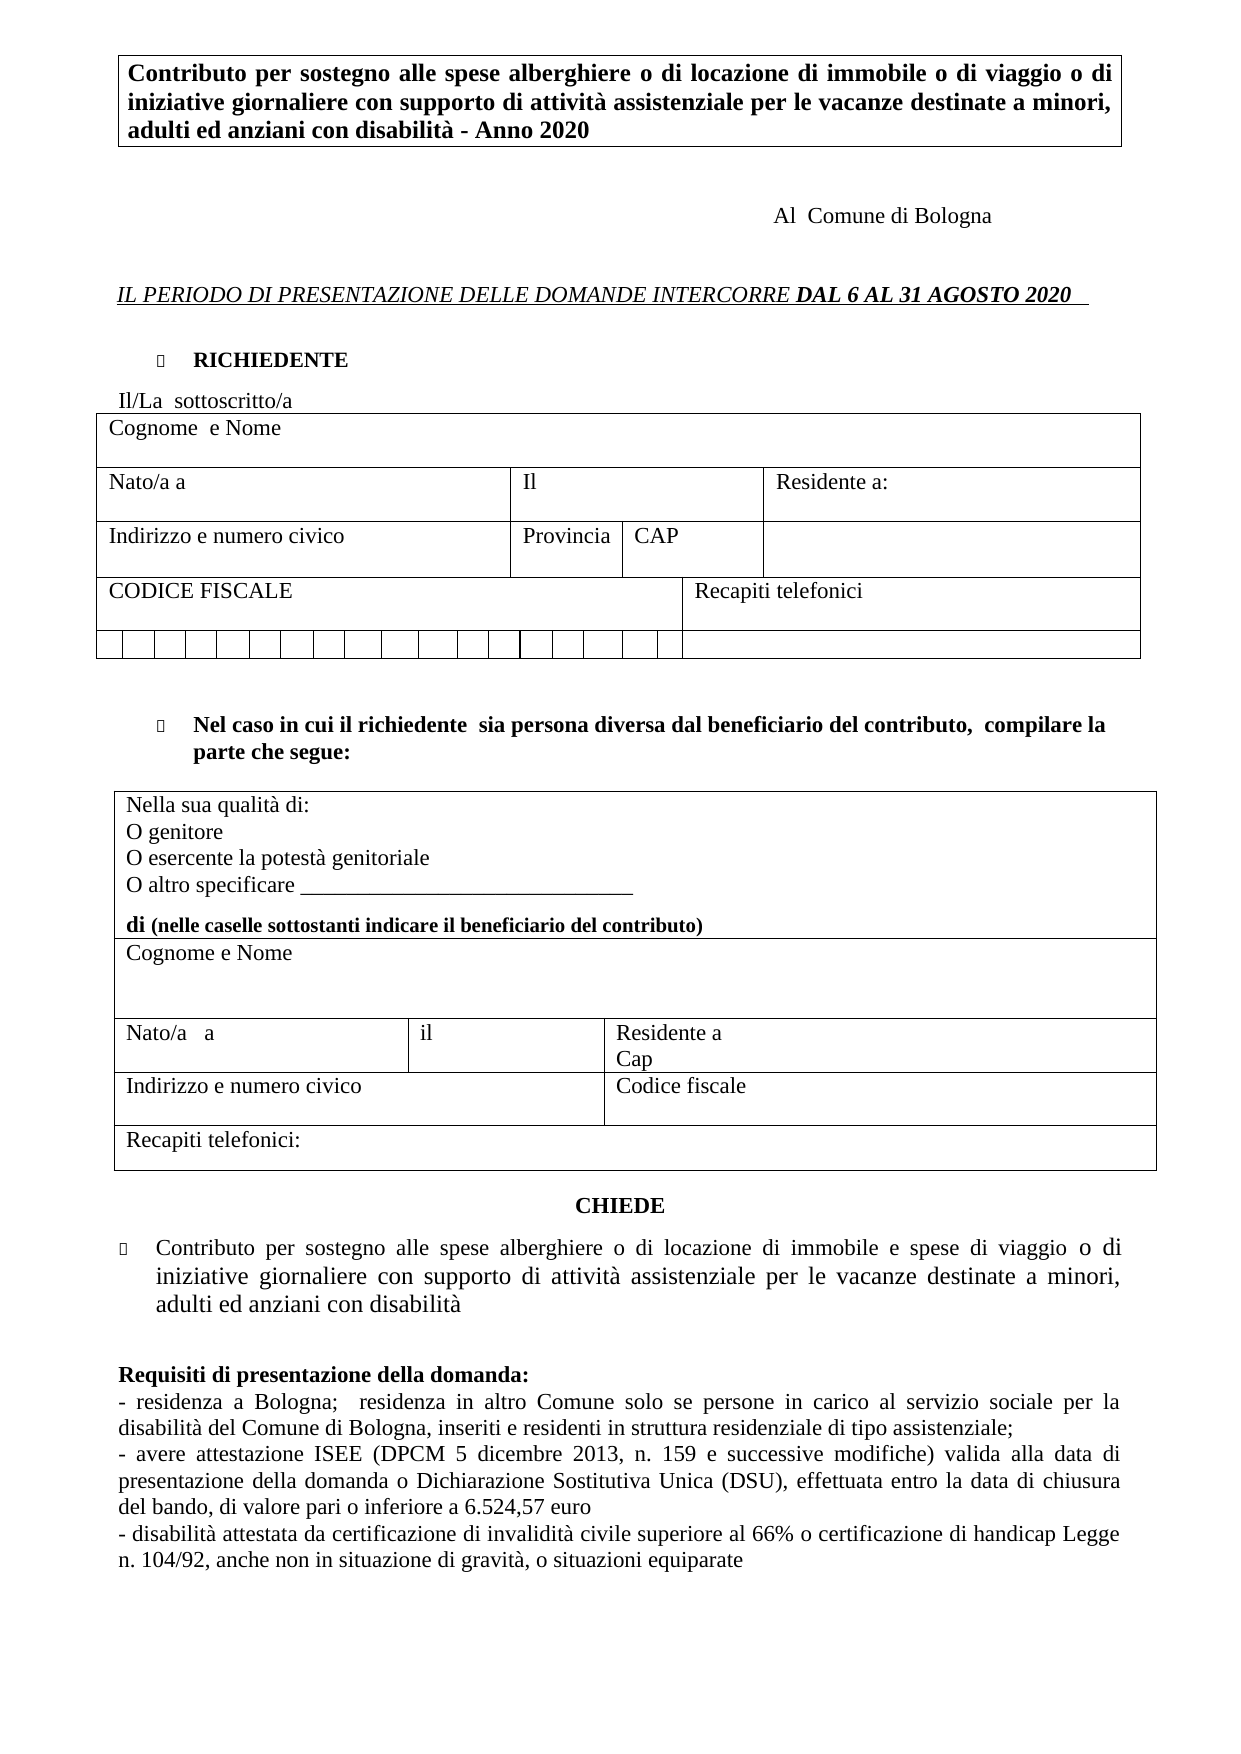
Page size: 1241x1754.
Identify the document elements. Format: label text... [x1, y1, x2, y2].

table_cell [419, 631, 457, 658]
table_cell Residente a: [764, 468, 1140, 521]
table_cell [314, 631, 344, 658]
text Al Comune di Bologna [118, 202, 1122, 229]
table_cell Nato/a a [115, 1019, 408, 1072]
table_cell Cognome e Nome [115, 939, 1156, 1018]
table_cell Residente a Cap [605, 1019, 1156, 1072]
table_cell Provincia [511, 522, 622, 577]
table_header Nella sua qualità di: O genitore O esercente la potestà genitoriale O altro specificare _____________________________ di (nelle caselle sottostanti indicare il beneficiario del contributo) [115, 792, 1156, 938]
table_cell [553, 631, 583, 658]
text - disabilità attestata da certificazione di invalidità civile superiore al 66% o certificazione di handicap Legge n. 104/92, anche non in situazione di gravità, o situazioni equiparate [118, 1519, 1122, 1572]
table_cell [683, 631, 1140, 658]
text Contributo per sostegno alle spese alberghiere o di locazione di immobile o di viaggio o di iniziative giornaliere con supporto di attività assistenziale per le vacanze destinate a minori, adulti ed anziani con disabilità - Anno 2020 [119, 56, 1121, 146]
table_cell [658, 631, 682, 658]
table_cell CAP [623, 522, 763, 577]
table_cell Il [511, 468, 763, 521]
table_cell Recapiti telefonici [683, 578, 1140, 630]
list Nel caso in cui il richiedente sia persona diversa dal beneficiario del contributo, compilare la parte che segue: [156, 711, 1122, 764]
table_cell Nato/a a [97, 468, 510, 521]
table_cell [764, 522, 1140, 577]
table_cell [584, 631, 622, 658]
text - avere attestazione ISEE (DPCM 5 dicembre 2013, n. 159 e successive modifiche) valida alla data di presentazione della domanda o Dichiarazione Sostitutiva Unica (DSU), effettuata entro la data di chiusura del bando, di valore pari o inferiore a 6.524,57 euro [118, 1441, 1122, 1519]
text CHIEDE [118, 1193, 1122, 1219]
table_cell [123, 631, 154, 658]
table_cell [217, 631, 249, 658]
text Il/La sottoscritto/a [118, 387, 1122, 413]
table_cell CODICE FISCALE [97, 578, 682, 630]
list RICHIEDENTE [156, 347, 1122, 372]
text - residenza a Bologna; residenza in altro Comune solo se persone in carico al servizio sociale per la disabilità del Comune di Bologna, inseriti e residenti in struttura residenziale di tipo assistenziale; [118, 1388, 1122, 1441]
table_cell [281, 631, 313, 658]
table_cell Indirizzo e numero civico [97, 522, 510, 577]
table_cell [489, 631, 519, 658]
table_cell [623, 631, 657, 658]
table_cell [97, 631, 122, 658]
table_cell [382, 631, 418, 658]
table_cell [155, 631, 185, 658]
table_cell [458, 631, 488, 658]
table_cell [345, 631, 381, 658]
text Requisiti di presentazione della domanda: [118, 1361, 1122, 1388]
table_cell Codice fiscale [605, 1073, 1156, 1125]
table_cell il [409, 1019, 604, 1072]
table_cell Indirizzo e numero civico [115, 1073, 604, 1125]
table_cell Recapiti telefonici: [115, 1126, 1156, 1170]
text IL PERIODO DI PRESENTAZIONE DELLE DOMANDE INTERCORRE DAL 6 AL 31 AGOSTO 2020 [117, 281, 1122, 308]
table_cell [250, 631, 280, 658]
table_cell [521, 631, 552, 658]
list Contributo per sostegno alle spese alberghiere o di locazione di immobile e spese di viaggio o di iniziative giornaliere con supporto di attività assistenziale per le vacanze destinate a minori, adulti ed anziani con disabilità [118, 1232, 1122, 1318]
table_header Cognome e Nome [97, 414, 1140, 467]
table_cell [186, 631, 216, 658]
